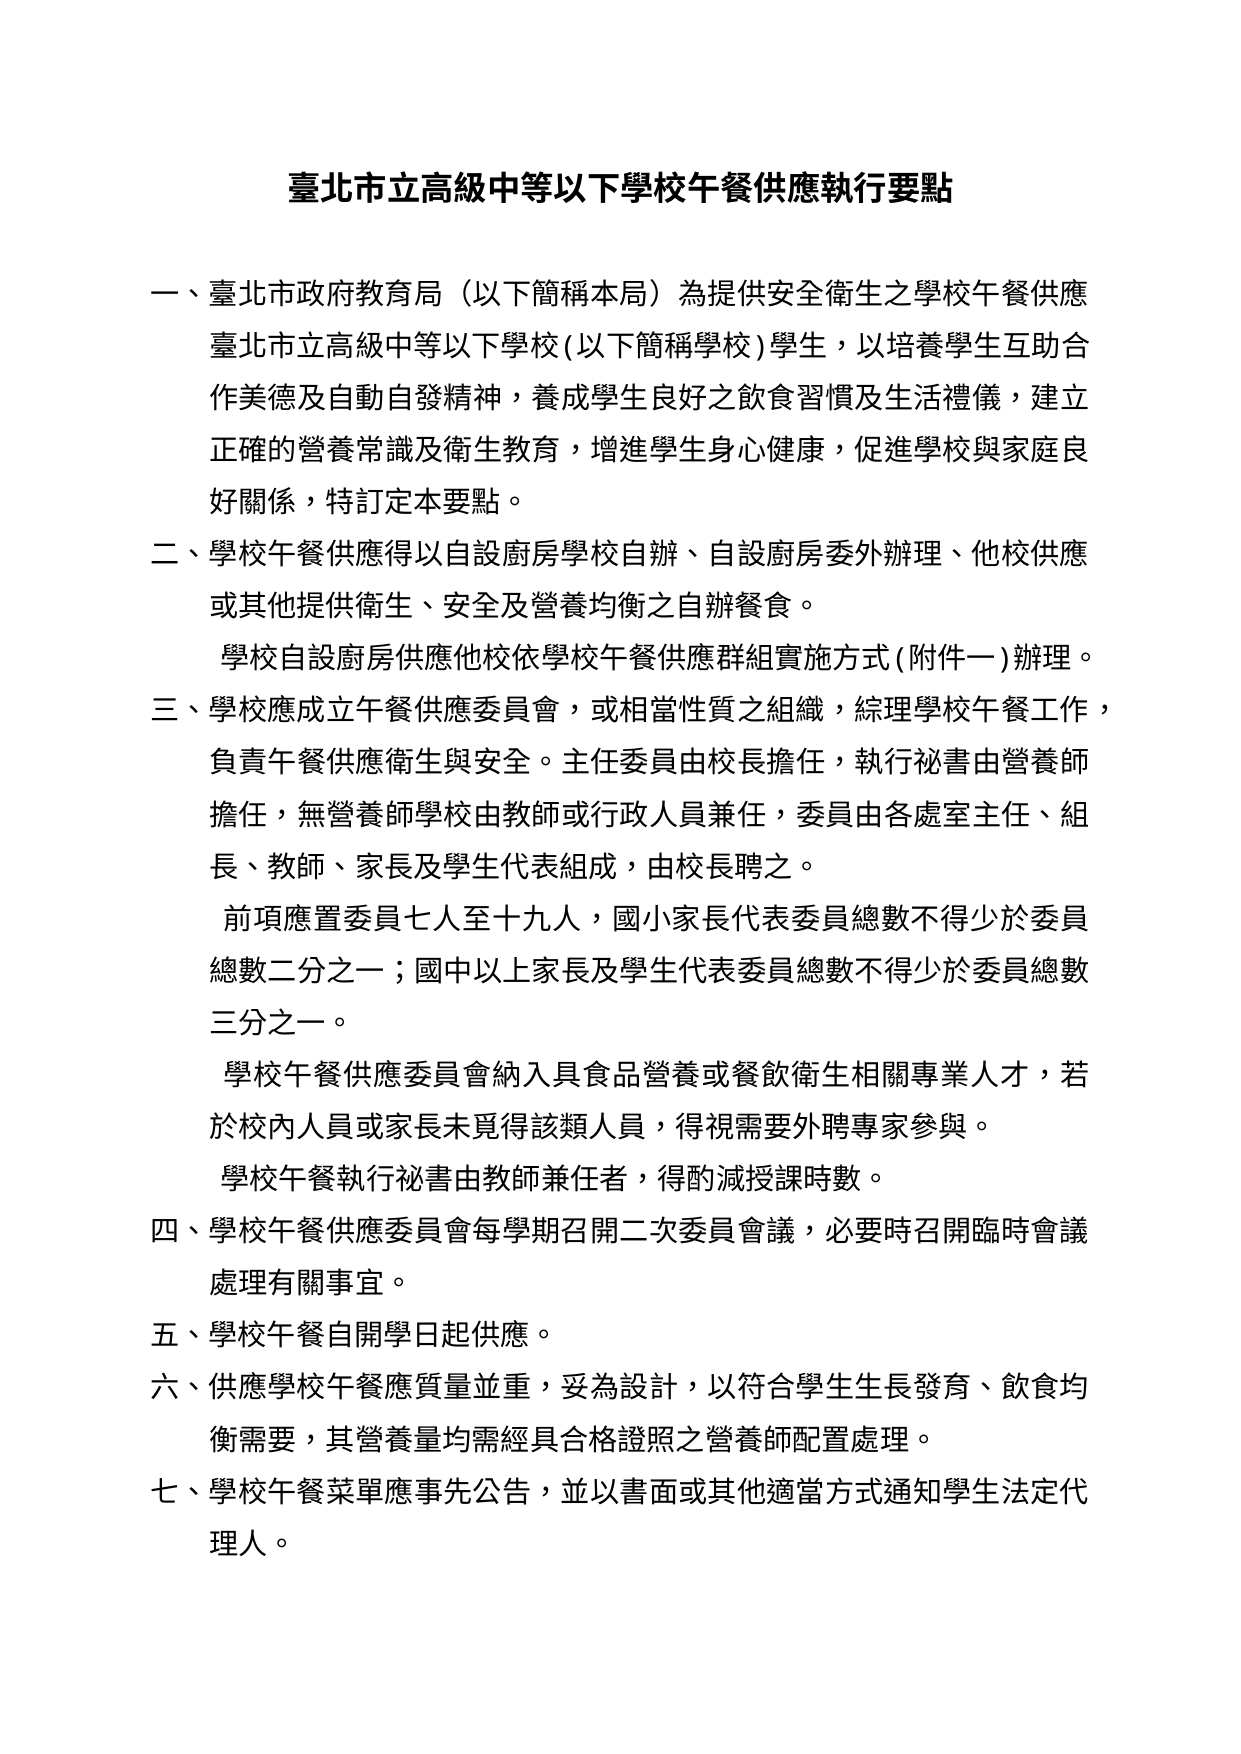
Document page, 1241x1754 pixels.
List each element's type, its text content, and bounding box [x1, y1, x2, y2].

text 二、學校午餐供應得以自設廚房學校自辦、自設廚房委外辦理、他校供應或其他提供衛生、安全及營養均衡之自辦餐食。 [150, 523, 1090, 627]
text 前項應置委員七人至十九人，國小家長代表委員總數不得少於委員總數二分之一；國中以上家長及學生代表委員總數不得少於委員總數三分之一。 [150, 887, 1090, 1044]
text 五、學校午餐自開學日起供應。 [150, 1304, 1090, 1356]
text 學校午餐執行祕書由教師兼任者，得酌減授課時數。 [150, 1148, 1090, 1200]
text 學校自設廚房供應他校依學校午餐供應群組實施方式(附件一)辦理。 [150, 627, 1090, 679]
text 六、供應學校午餐應質量並重，妥為設計，以符合學生生長發育、飲食均衡需要，其營養量均需經具合格證照之營養師配置處理。 [150, 1356, 1090, 1460]
text 臺北市立高級中等以下學校午餐供應執行要點 [150, 158, 1090, 210]
text 七、學校午餐菜單應事先公告，並以書面或其他適當方式通知學生法定代理人。 [150, 1460, 1090, 1564]
text 一、臺北市政府教育局（以下簡稱本局）為提供安全衛生之學校午餐供應臺北市立高級中等以下學校(以下簡稱學校)學生，以培養學生互助合作美德及自動自發精神，養成學生良好之飲食習慣及生活禮儀，建立正確的營養常識及衛生教育，增進學生身心健康，促進學校與家庭良好關係，特訂定本要點。 [150, 262, 1090, 523]
text 三、學校應成立午餐供應委員會，或相當性質之組織，綜理學校午餐工作，負責午餐供應衛生與安全。主任委員由校長擔任，執行祕書由營養師擔任，無營養師學校由教師或行政人員兼任，委員由各處室主任、組長、教師、家長及學生代表組成，由校長聘之。 [150, 679, 1090, 887]
text 四、學校午餐供應委員會每學期召開二次委員會議，必要時召開臨時會議處理有關事宜。 [150, 1200, 1090, 1304]
text 學校午餐供應委員會納入具食品營養或餐飲衛生相關專業人才，若於校內人員或家長未覓得該類人員，得視需要外聘專家參與。 [150, 1044, 1090, 1148]
